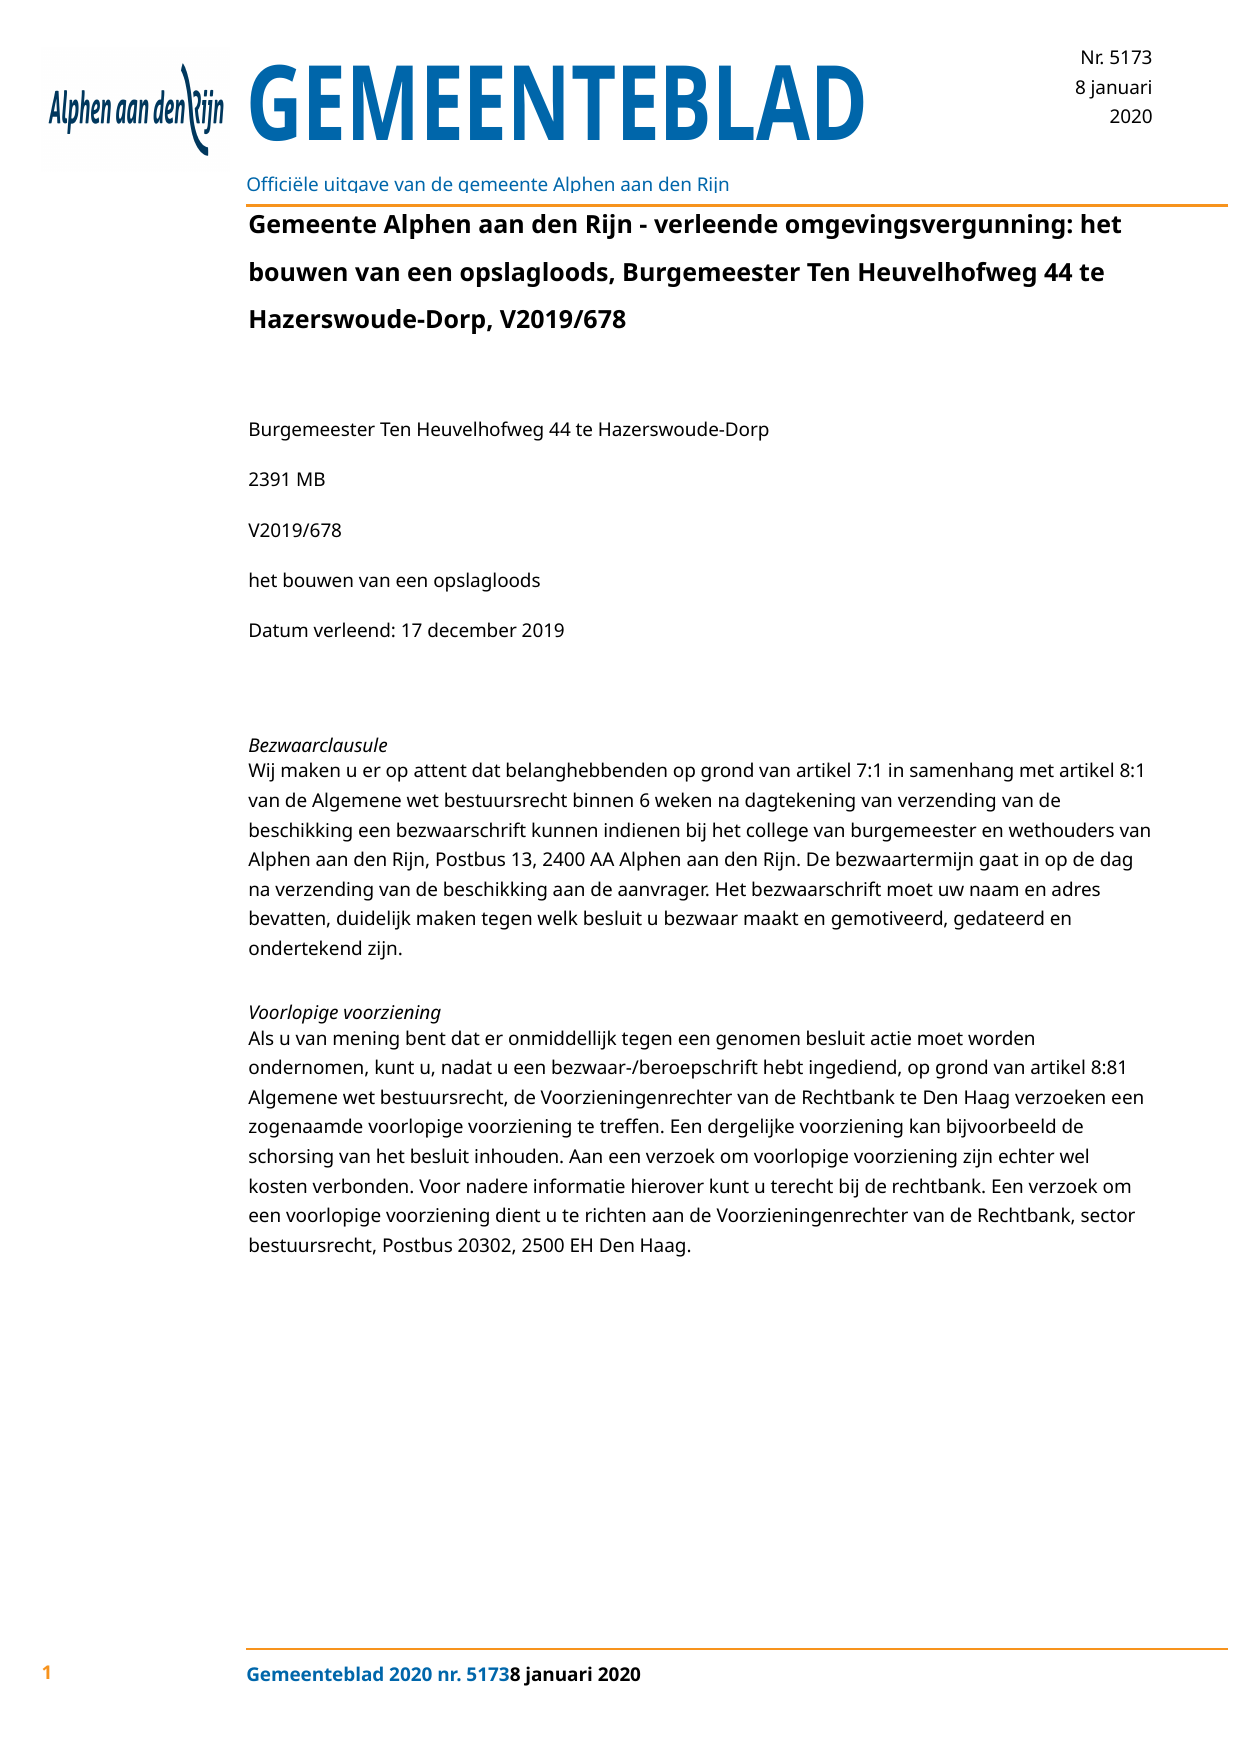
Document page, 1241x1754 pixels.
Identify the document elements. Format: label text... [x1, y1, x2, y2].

text het bouwen van een opslagloods [248, 567, 1152, 593]
text Bezwaarclausule [248, 732, 1152, 758]
text Als u van mening bent dat er onmiddellijk tegen een genomen besluit actie moet worden ondernomen, kunt u, nadat u een bezwaar-/beroepschrift hebt ingediend, op grond van artikel 8:81 Algemene wet bestuursrecht, de Voorzieningenrechter van de Rechtbank te Den Haag verzoeken een zogenaamde voorlopige voorziening te treffen. Een dergelijke voorziening kan bijvoorbeeld de schorsing van het besluit inhouden. Aan een verzoek om voorlopige voorziening zijn echter wel kosten verbonden. Voor nadere informatie hierover kunt u terecht bij de rechtbank. Een verzoek om een voorlopige voorziening dient u te richten aan de Voorzieningenrechter van de Rechtbank, sector bestuursrecht, Postbus 20302, 2500 EH Den Haag. [248, 1025, 1152, 1258]
text V2019/678 [248, 517, 1152, 542]
picture [41, 47, 231, 172]
text Voorlopige voorziening [248, 999, 1152, 1025]
text Gemeente Alphen aan den Rijn - verleende omgevingsvergunning: het bouwen van een opslagloods, Burgemeester Ten Heuvelhofweg 44 te Hazerswoude-Dorp, V2019/678 [248, 207, 1152, 336]
text 2391 MB [248, 466, 1152, 492]
text Wij maken u er op attent dat belanghebbenden op grond van artikel 7:1 in samenhang met artikel 8:1 van de Algemene wet bestuursrecht binnen 6 weken na dagtekening van verzending van de beschikking een bezwaarschrift kunnen indienen bij het college van burgemeester en wethouders van Alphen aan den Rijn, Postbus 13, 2400 AA Alphen aan den Rijn. De bezwaartermijn gaat in op de dag na verzending van de beschikking aan de aanvrager. Het bezwaarschrift moet uw naam en adres bevatten, duidelijk maken tegen welk besluit u bezwaar maakt en gemotiveerd, gedateerd en ondertekend zijn. [248, 758, 1152, 961]
text Datum verleend: 17 december 2019 [248, 618, 1152, 643]
text Burgemeester Ten Heuvelhofweg 44 te Hazerswoude-Dorp [248, 416, 1152, 442]
